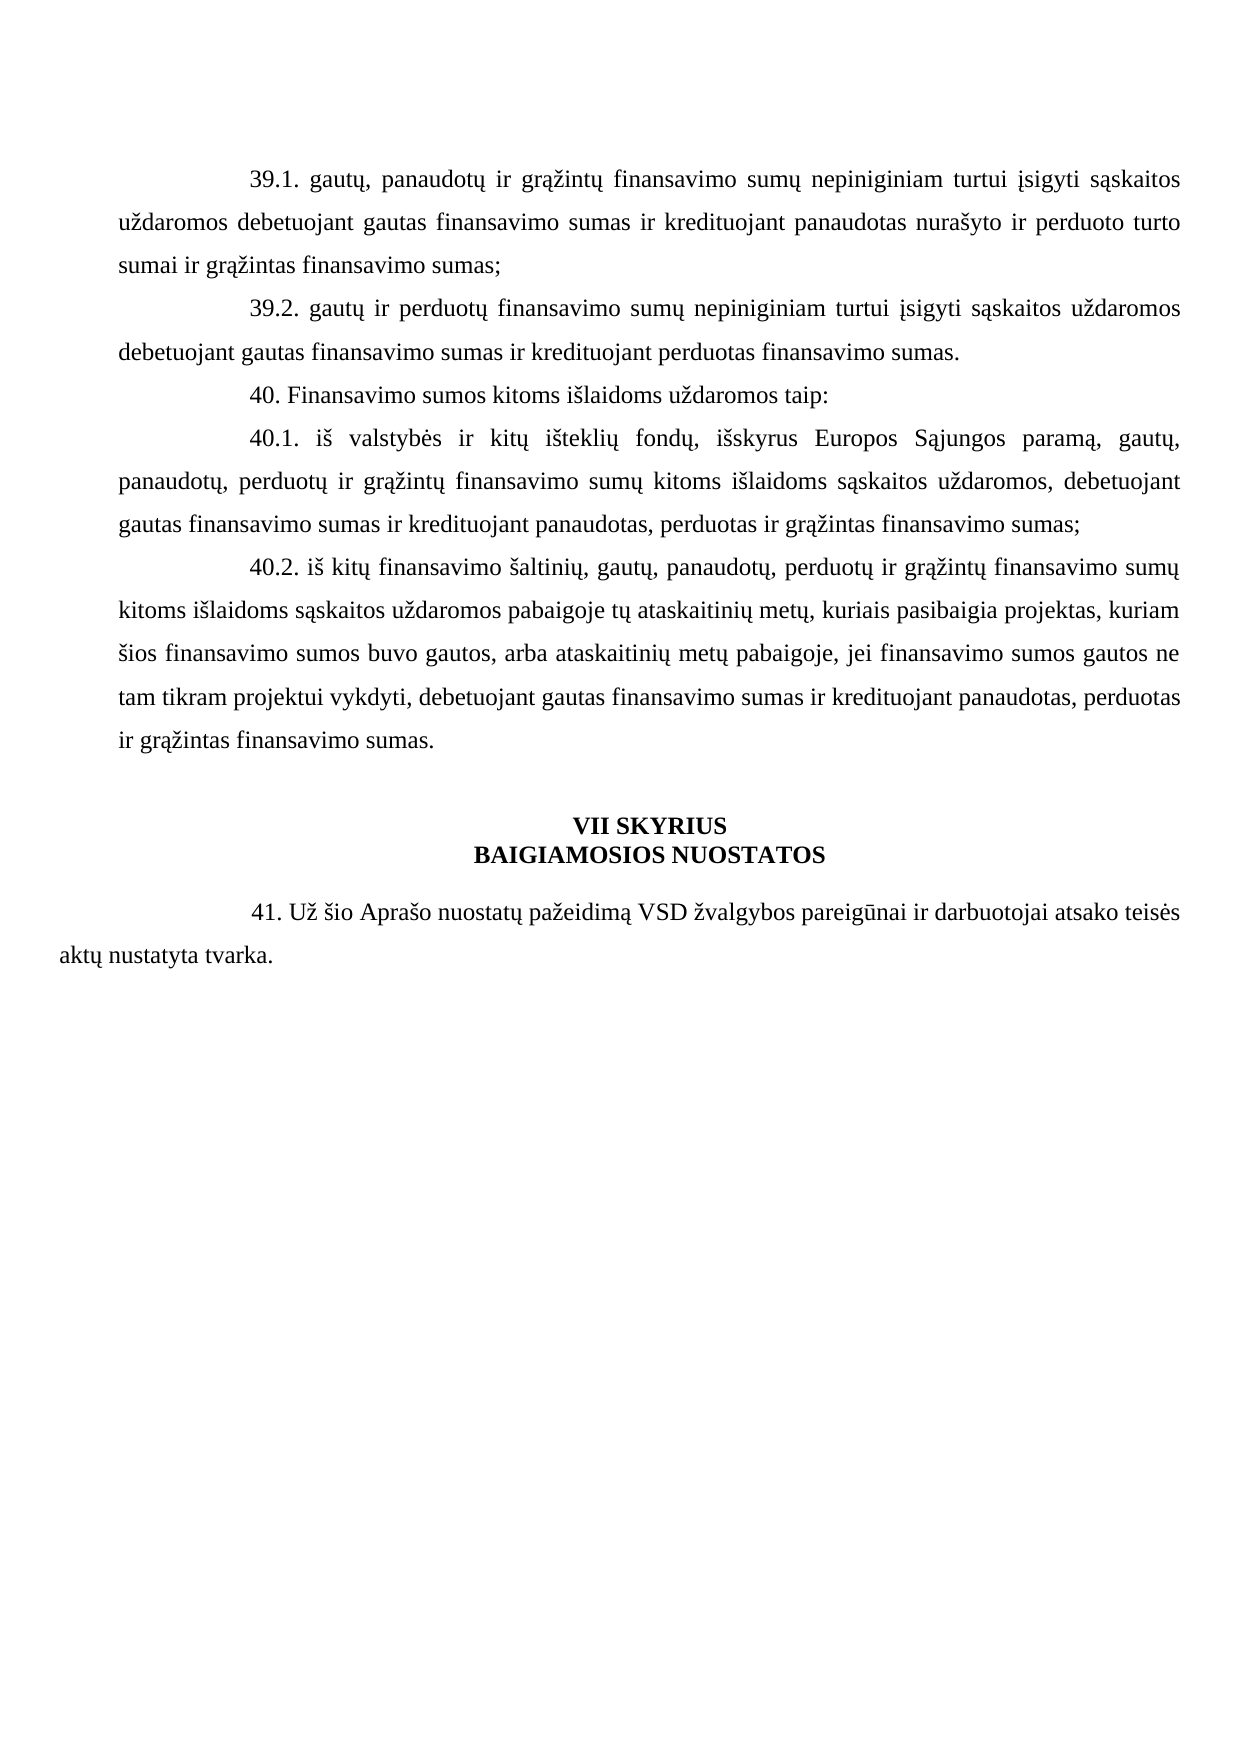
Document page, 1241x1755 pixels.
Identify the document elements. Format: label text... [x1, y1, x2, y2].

text 41. Už šio Aprašo nuostatų pažeidimą VSD žvalgybos pareigūnai ir darbuotojai atsako teisės aktų nustatyta tvarka. [59, 897, 1181, 969]
text 40. Finansavimo sumos kitoms išlaidoms uždaromos taip: [118, 380, 1181, 408]
text 39.1. gautų, panaudotų ir grąžintų finansavimo sumų nepiniginiam turtui įsigyti sąskaitos uždaromos debetuojant gautas finansavimo sumas ir kredituojant panaudotas nurašyto ir perduoto turto sumai ir grąžintas finansavimo sumas; [118, 164, 1181, 279]
text 40.2. iš kitų finansavimo šaltinių, gautų, panaudotų, perduotų ir grąžintų finansavimo sumų kitoms išlaidoms sąskaitos uždaromos pabaigoje tų ataskaitinių metų, kuriais pasibaigia projektas, kuriam šios finansavimo sumos buvo gautos, arba ataskaitinių metų pabaigoje, jei finansavimo sumos gautos ne tam tikram projektui vykdyti, debetuojant gautas finansavimo sumas ir kredituojant panaudotas, perduotas ir grąžintas finansavimo sumas. [118, 552, 1181, 753]
text 39.2. gautų ir perduotų finansavimo sumų nepiniginiam turtui įsigyti sąskaitos uždaromos debetuojant gautas finansavimo sumas ir kredituojant perduotas finansavimo sumas. [118, 293, 1181, 365]
text BAIGIAMOSIOS NUOSTATOS [118, 840, 1181, 868]
text 40.1. iš valstybės ir kitų išteklių fondų, išskyrus Europos Sąjungos paramą, gautų, panaudotų, perduotų ir grąžintų finansavimo sumų kitoms išlaidoms sąskaitos uždaromos, debetuojant gautas finansavimo sumas ir kredituojant panaudotas, perduotas ir grąžintas finansavimo sumas; [118, 423, 1181, 538]
text VII SKYRIUS [118, 811, 1181, 840]
